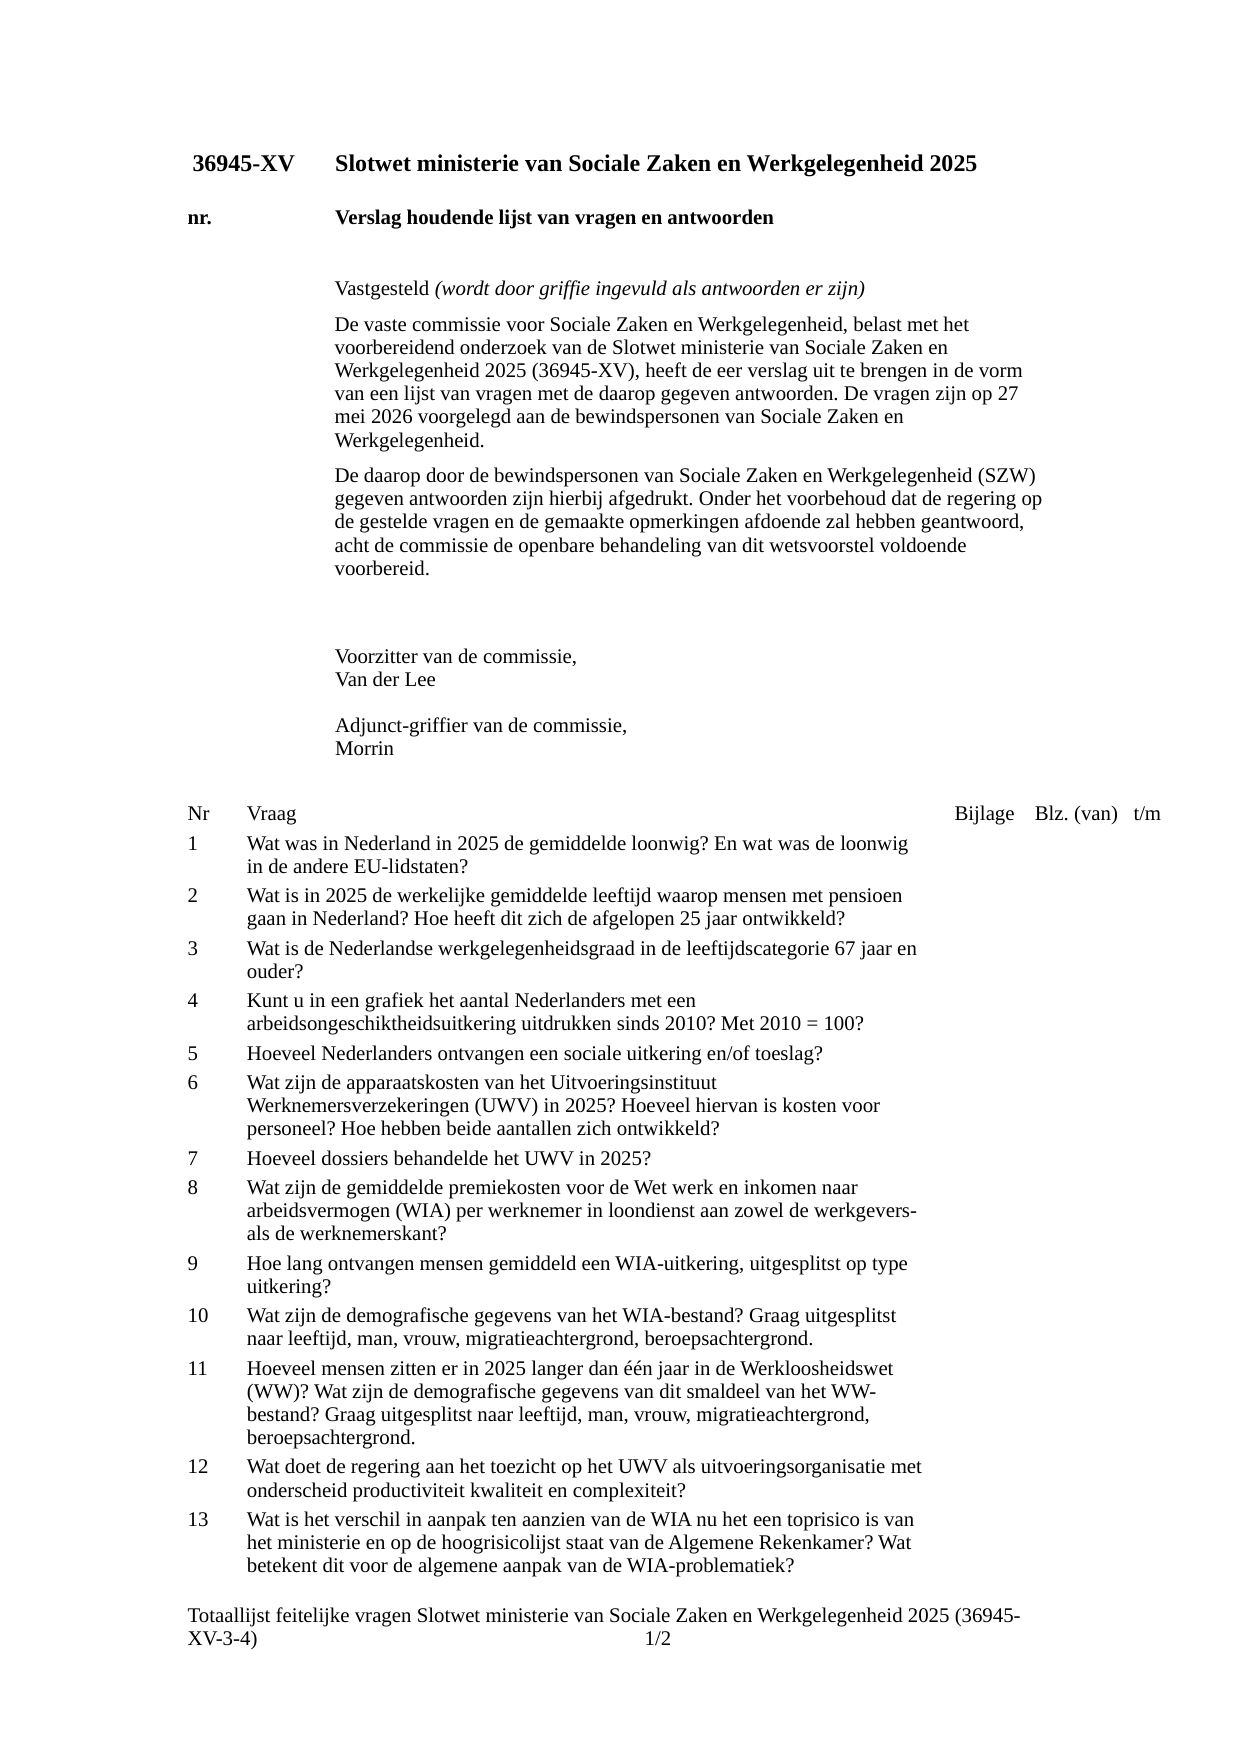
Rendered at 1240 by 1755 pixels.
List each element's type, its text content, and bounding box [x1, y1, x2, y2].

table_cell 11 [188, 1350, 247, 1449]
table_cell 13 [188, 1502, 247, 1577]
table_cell [926, 1449, 1014, 1502]
table_cell 9 [188, 1245, 247, 1298]
table_cell [1014, 1065, 1118, 1140]
table_cell 3 [188, 930, 247, 983]
table_cell [1014, 1502, 1118, 1577]
table_cell [1118, 1035, 1177, 1065]
table_cell [926, 1140, 1014, 1170]
table_cell Hoeveel Nederlanders ontvangen een sociale uitkering en/of toeslag? [247, 1035, 926, 1065]
text Van der Lee [187, 668, 1052, 691]
text De vaste commissie voor Sociale Zaken en Werkgelegenheid, belast met het voorbereidend onderzoek van de Slotwet ministerie van Sociale Zaken en Werkgelegenheid 2025 (36945-XV), heeft de eer verslag uit te brengen in de vorm van een lijst van vragen met de daarop gegeven antwoorden. De vragen zijn op 27 mei 2026 voorgelegd aan de bewindspersonen van Sociale Zaken en Werkgelegenheid. [334, 313, 1052, 452]
table_cell Wat is het verschil in aanpak ten aanzien van de WIA nu het een toprisico is van het ministerie en op de hoogrisicolijst staat van de Algemene Rekenkamer? Wat betekent dit voor de algemene aanpak van de WIA-problematiek? [247, 1502, 926, 1577]
table_cell [1014, 1035, 1118, 1065]
table_cell Hoeveel mensen zitten er in 2025 langer dan één jaar in de Werkloosheidswet (WW)? Wat zijn de demografische gegevens van dit smaldeel van het WW-bestand? Graag uitgesplitst naar leeftijd, man, vrouw, migratieachtergrond, beroepsachtergrond. [247, 1350, 926, 1449]
table_cell [1118, 1245, 1177, 1298]
table_header t/m [1118, 796, 1177, 825]
table_cell Kunt u in een grafiek het aantal Nederlanders met een arbeidsongeschiktheidsuitkering uitdrukken sinds 2010? Met 2010 = 100? [247, 983, 926, 1035]
table_header Blz. (van) [1014, 796, 1118, 825]
table_cell [1118, 1140, 1177, 1170]
table_cell [1014, 1350, 1118, 1449]
table_cell 12 [188, 1449, 247, 1502]
text nr. Verslag houdende lijst van vragen en antwoorden [187, 206, 1052, 229]
table_cell [1014, 1245, 1118, 1298]
table_cell [1014, 825, 1118, 878]
table_cell 7 [188, 1140, 247, 1170]
table_cell Wat is de Nederlandse werkgelegenheidsgraad in de leeftijdscategorie 67 jaar en ouder? [247, 930, 926, 983]
table_cell [1118, 1298, 1177, 1350]
table_cell Wat doet de regering aan het toezicht op het UWV als uitvoeringsorganisatie met onderscheid productiviteit kwaliteit en complexiteit? [247, 1449, 926, 1502]
text Morrin [187, 737, 1052, 760]
table_cell [926, 825, 1014, 878]
table_cell [926, 1245, 1014, 1298]
table_cell [926, 1170, 1014, 1245]
table_cell [1014, 1298, 1118, 1350]
table_cell Wat zijn de apparaatskosten van het Uitvoeringsinstituut Werknemersverzekeringen (UWV) in 2025? Hoeveel hiervan is kosten voor personeel? Hoe hebben beide aantallen zich ontwikkeld? [247, 1065, 926, 1140]
table_cell 8 [188, 1170, 247, 1245]
table_cell [926, 930, 1014, 983]
table_cell [926, 1298, 1014, 1350]
table_cell [1118, 1502, 1177, 1577]
text De daarop door de bewindspersonen van Sociale Zaken en Werkgelegenheid (SZW) gegeven antwoorden zijn hierbij afgedrukt. Onder het voorbehoud dat de regering op de gestelde vragen en de gemaakte opmerkingen afdoende zal hebben geantwoord, acht de commissie de openbare behandeling van dit wetsvoorstel voldoende voorbereid. [334, 464, 1052, 580]
table_cell Wat is in 2025 de werkelijke gemiddelde leeftijd waarop mensen met pensioen gaan in Nederland? Hoe heeft dit zich de afgelopen 25 jaar ontwikkeld? [247, 878, 926, 930]
table_cell 5 [188, 1035, 247, 1065]
table_cell [926, 1502, 1014, 1577]
table_cell Hoeveel dossiers behandelde het UWV in 2025? [247, 1140, 926, 1170]
table_cell [1014, 878, 1118, 930]
table_cell [926, 1035, 1014, 1065]
table_cell [926, 878, 1014, 930]
table_cell 6 [188, 1065, 247, 1140]
table_cell [1118, 878, 1177, 930]
table_cell 1 [188, 825, 247, 878]
table_cell [1014, 1170, 1118, 1245]
table_header Vraag [247, 796, 926, 825]
table_cell [1118, 1449, 1177, 1502]
text 36945-XV Slotwet ministerie van Sociale Zaken en Werkgelegenheid 2025 [192, 150, 1052, 177]
table_header Bijlage [926, 796, 1014, 825]
table_header Nr [188, 796, 247, 825]
table_cell Wat was in Nederland in 2025 de gemiddelde loonwig? En wat was de loonwig in de andere EU-lidstaten? [247, 825, 926, 878]
table_cell [926, 1350, 1014, 1449]
table_cell [1014, 983, 1118, 1035]
text Voorzitter van de commissie, [261, 645, 1052, 668]
text Adjunct-griffier van de commissie, [187, 714, 1052, 737]
table_cell 10 [188, 1298, 247, 1350]
table_cell [1118, 825, 1177, 878]
table_cell [926, 983, 1014, 1035]
table_cell [1014, 1449, 1118, 1502]
table_cell Wat zijn de demografische gegevens van het WIA-bestand? Graag uitgesplitst naar leeftijd, man, vrouw, migratieachtergrond, beroepsachtergrond. [247, 1298, 926, 1350]
table_cell [1014, 1140, 1118, 1170]
table_cell [1118, 1350, 1177, 1449]
text Vastgesteld (wordt door griffie ingevuld als antwoorden er zijn) [261, 277, 1052, 300]
table_cell [1118, 983, 1177, 1035]
table_cell Hoe lang ontvangen mensen gemiddeld een WIA-uitkering, uitgesplitst op type uitkering? [247, 1245, 926, 1298]
table_cell [926, 1065, 1014, 1140]
table_cell 2 [188, 878, 247, 930]
table_cell [1014, 930, 1118, 983]
table_cell Wat zijn de gemiddelde premiekosten voor de Wet werk en inkomen naar arbeidsvermogen (WIA) per werknemer in loondienst aan zowel de werkgevers- als de werknemerskant? [247, 1170, 926, 1245]
table_cell [1118, 1170, 1177, 1245]
table_cell [1118, 1065, 1177, 1140]
table_cell [1118, 930, 1177, 983]
table_cell 4 [188, 983, 247, 1035]
